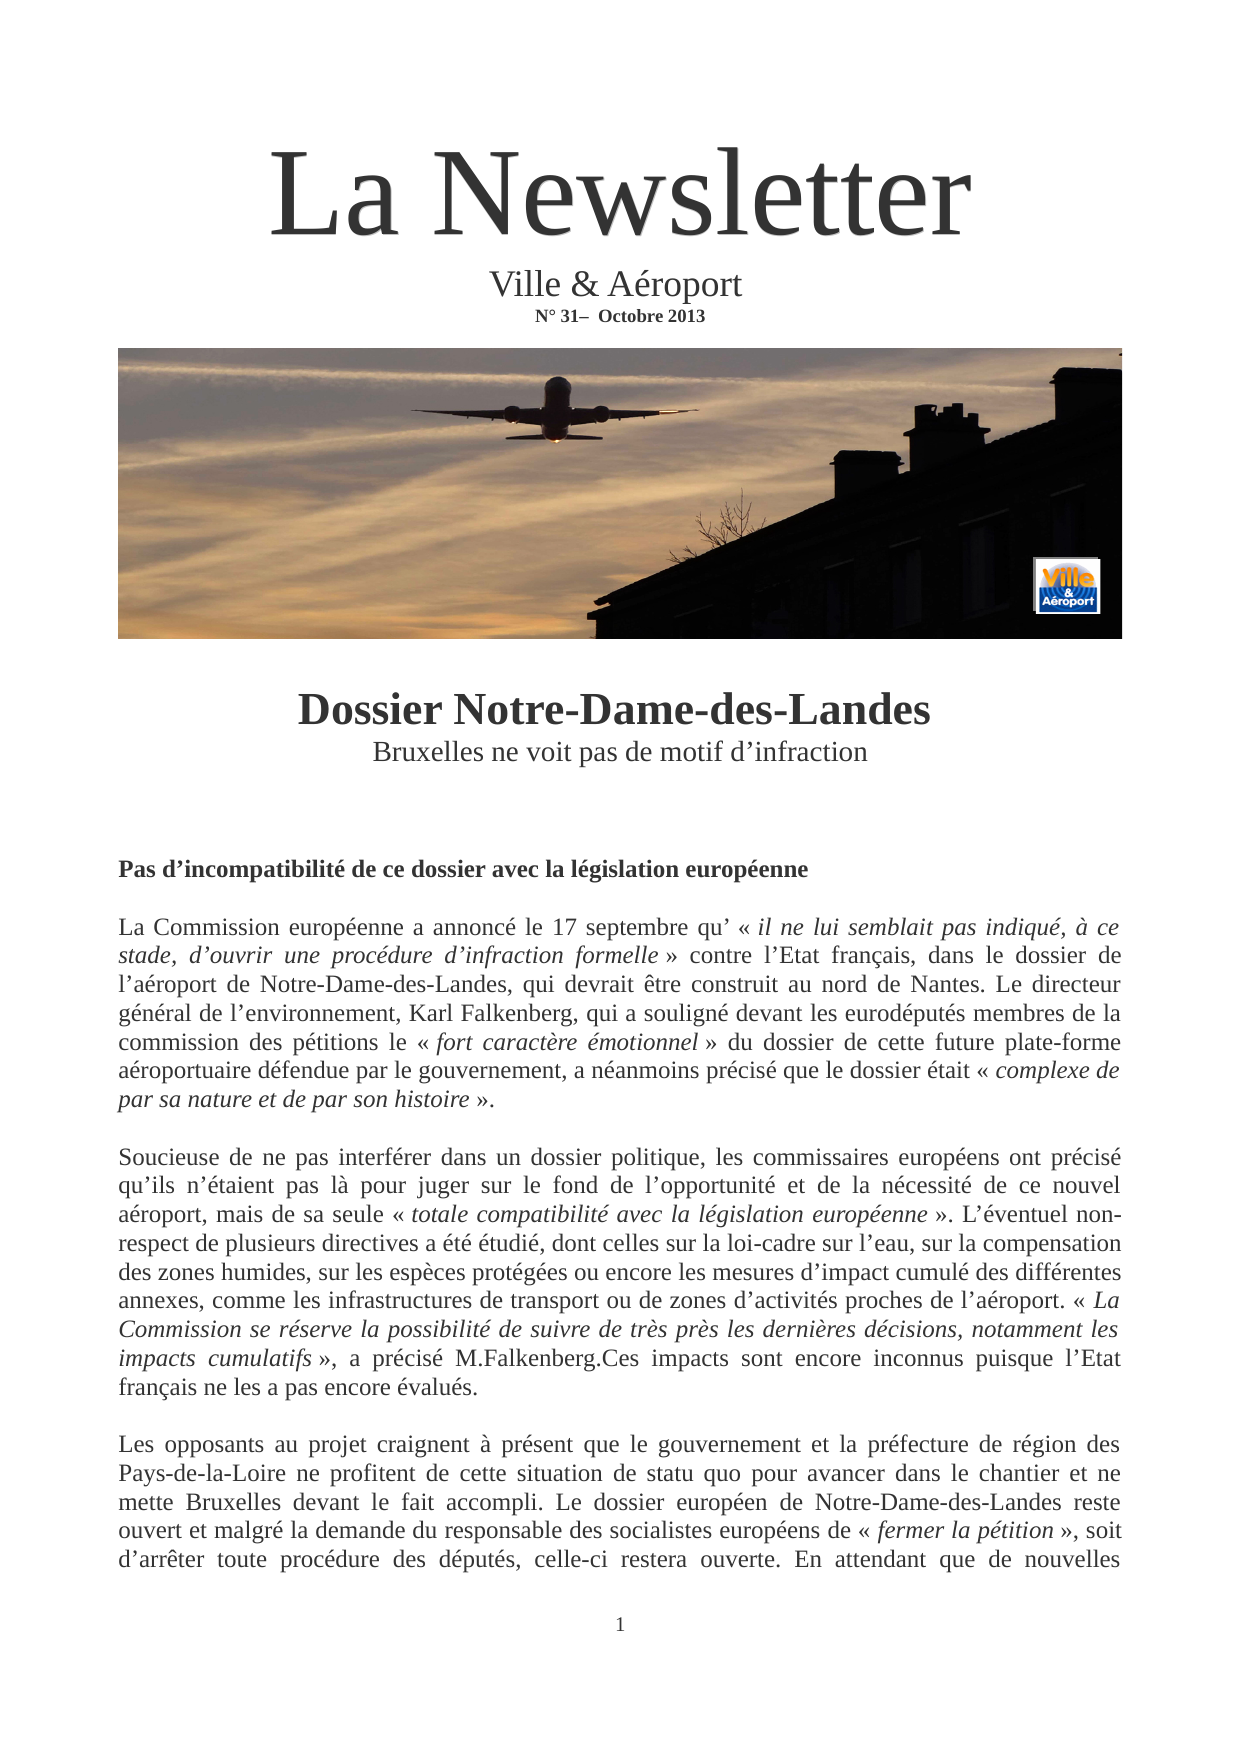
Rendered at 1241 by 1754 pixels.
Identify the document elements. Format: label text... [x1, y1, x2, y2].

text La Commission européenne a annoncé le 17 septembre qu’ « il ne lui semblait pas indiqué, à ce stade, d’ouvrir une procédure d’infraction formelle » contre l’Etat français, dans le dossier de l’aéroport de Notre-Dame-des-Landes, qui devrait être construit au nord de Nantes. Le directeur général de l’environnement, Karl Falkenberg, qui a souligné devant les eurodéputés membres de la commission des pétitions le « fort caractère émotionnel » du dossier de cette future plate-forme aéroportuaire défendue par le gouvernement, a néanmoins précisé que le dossier était « complexe de par sa nature et de par son histoire ». [118, 912, 1122, 1113]
text Soucieuse de ne pas interférer dans un dossier politique, les commissaires européens ont précisé qu’ils n’étaient pas là pour juger sur le fond de l’opportunité et de la nécessité de ce nouvel aéroport, mais de sa seule « totale compatibilité avec la législation européenne ». L’éventuel non-respect de plusieurs directives a été étudié, dont celles sur la loi-cadre sur l’eau, sur la compensation des zones humides, sur les espèces protégées ou encore les mesures d’impact cumulé des différentes annexes, comme les infrastructures de transport ou de zones d’activités proches de l’aéroport. « La Commission se réserve la possibilité de suivre de très près les dernières décisions, notamment les impacts cumulatifs », a précisé M.Falkenberg.Ces impacts sont encore inconnus puisque l’Etat français ne les a pas encore évalués. [118, 1142, 1122, 1400]
text Dossier Notre-Dame-des-Landes [118, 682, 1122, 734]
text Pas d’incompatibilité de ce dossier avec la législation européenne [118, 854, 1122, 883]
text Bruxelles ne voit pas de motif d’infraction [118, 734, 1122, 768]
text La Newsletter [118, 118, 1122, 262]
picture [118, 348, 1123, 639]
text Les opposants au projet craignent à présent que le gouvernement et la préfecture de région des Pays-de-la-Loire ne profitent de cette situation de statu quo pour avancer dans le chantier et ne mette Bruxelles devant le fait accompli. Le dossier européen de Notre-Dame-des-Landes reste ouvert et malgré la demande du responsable des socialistes européens de « fermer la pétition », soit d’arrêter toute procédure des députés, celle-ci restera ouverte. En attendant que de nouvelles [118, 1429, 1122, 1573]
text Ville & Aéroport [118, 262, 1122, 305]
text N° 31– Octobre 2013 [118, 305, 1122, 348]
